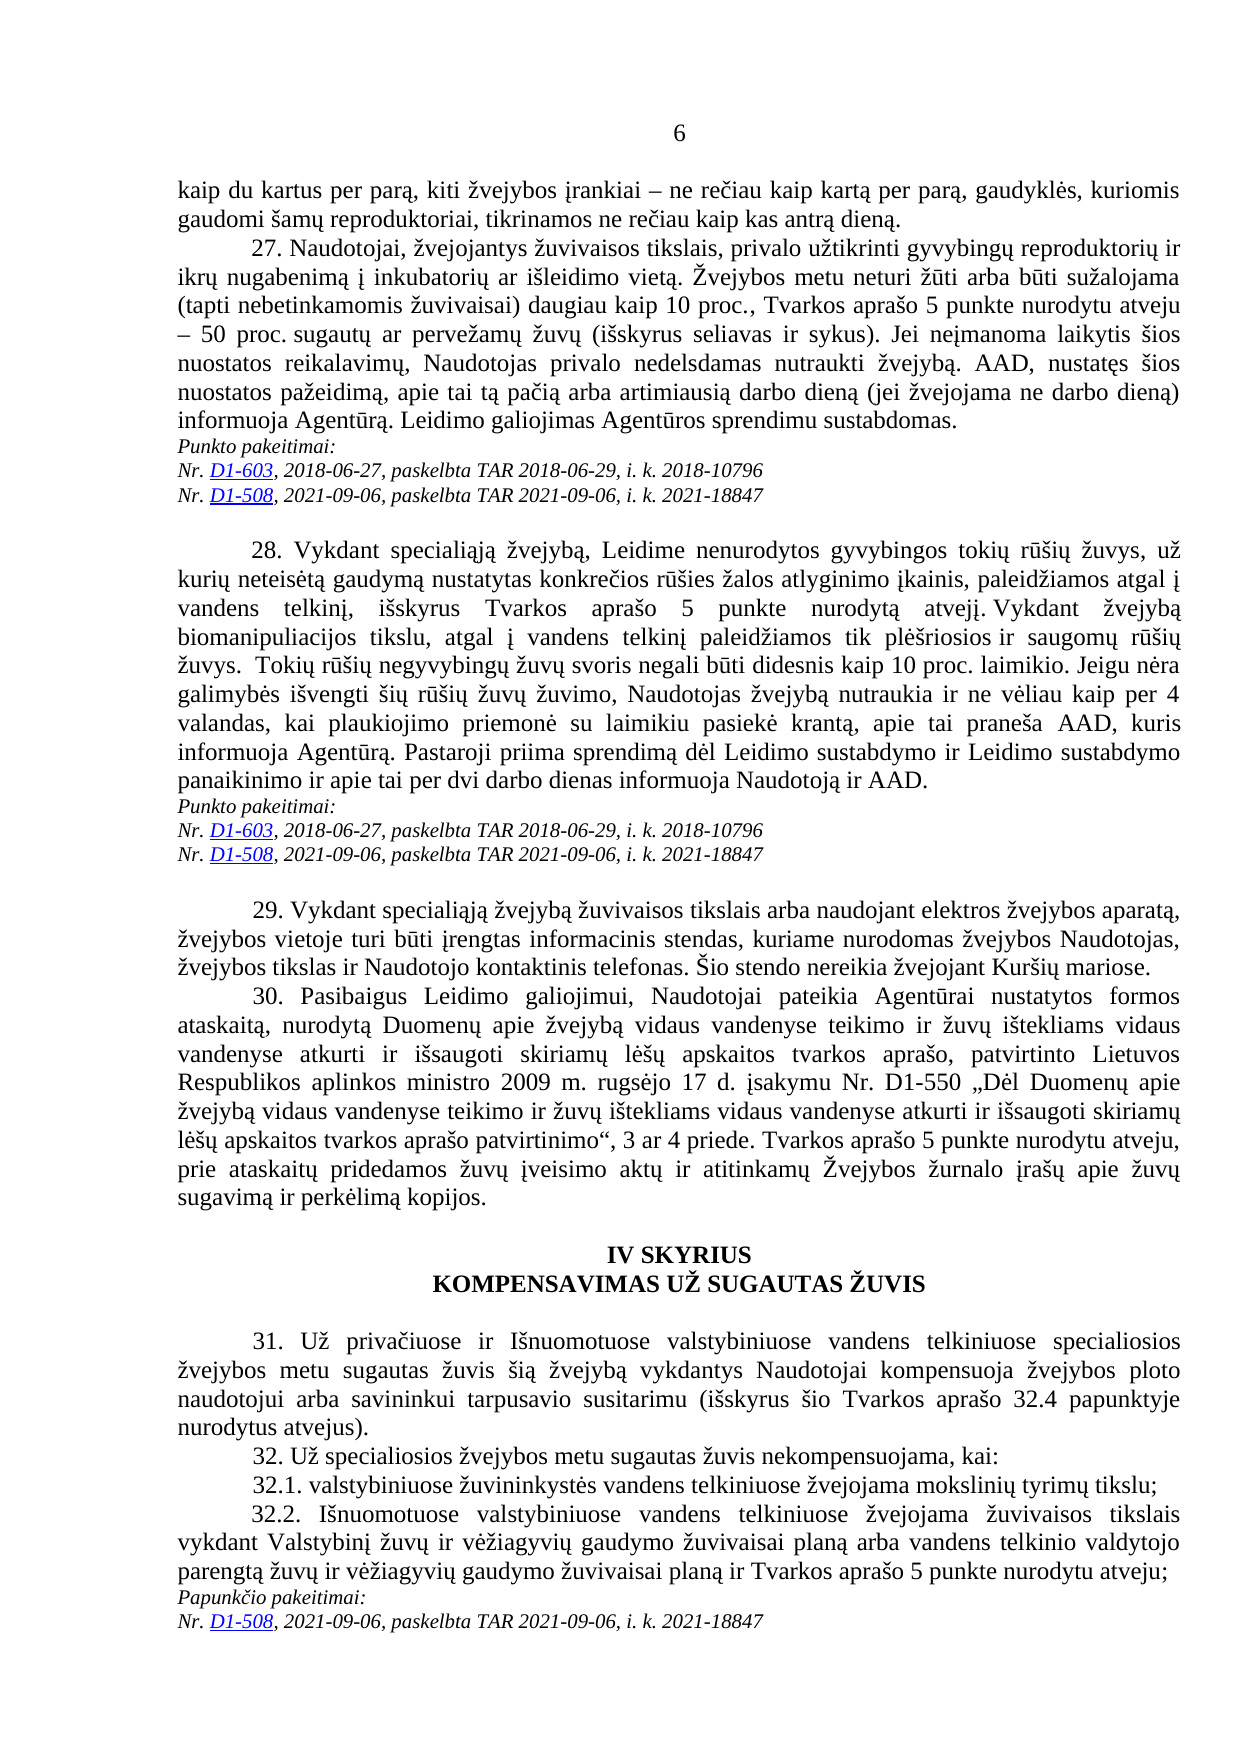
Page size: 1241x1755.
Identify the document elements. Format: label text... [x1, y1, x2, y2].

text Nr. D1-508, 2021-09-06, paskelbta TAR 2021-09-06, i. k. 2021-18847 [177, 1609, 1181, 1633]
text 32. už specialiosios žvejybos metu sugautas žuvis nekompensuojama, kai: [177, 1441, 1181, 1470]
text kaip du kartus per parą, kiti žvejybos įrankiai – ne rečiau kaip kartą per parą, gaudyklės, kuriomis gaudomi šamų reproduktoriai, tikrinamos ne rečiau kaip kas antrą dieną. [177, 176, 1181, 233]
text Nr. D1-603, 2018-06-27, paskelbta TAR 2018-06-29, i. k. 2018-10796 [177, 458, 1181, 482]
text 32.2. Išnuomotuose valstybiniuose vandens telkiniuose žvejojama žuvivaisos tikslais vykdant Valstybinį žuvų ir vėžiagyvių gaudymo žuvivaisai planą arba vandens telkinio valdytojo parengtą žuvų ir vėžiagyvių gaudymo žuvivaisai planą ir Tvarkos aprašo 5 punkte nurodytu atveju; [177, 1499, 1181, 1585]
text Papunkčio pakeitimai: [177, 1585, 1181, 1609]
text 27. Naudotojai, žvejojantys žuvivaisos tikslais, privalo užtikrinti gyvybingų reproduktorių ir ikrų nugabenimą į inkubatorių ar išleidimo vietą. Žvejybos metu neturi žūti arba būti sužalojama (tapti nebetinkamomis žuvivaisai) daugiau kaip 10 proc., Tvarkos aprašo 5 punkte nurodytu atveju – 50 proc. sugautų ar pervežamų žuvų (išskyrus seliavas ir sykus). Jei neįmanoma laikytis šios nuostatos reikalavimų, Naudotojas privalo nedelsdamas nutraukti žvejybą. AAD, nustatęs šios nuostatos pažeidimą, apie tai tą pačią arba artimiausią darbo dieną (jei žvejojama ne darbo dieną) informuoja Agentūrą. Leidimo galiojimas Agentūros sprendimu sustabdomas. [177, 233, 1181, 434]
text 32.1. valstybiniuose žuvininkystės vandens telkiniuose žvejojama mokslinių tyrimų tikslu; [177, 1470, 1181, 1499]
text Nr. D1-603, 2018-06-27, paskelbta TAR 2018-06-29, i. k. 2018-10796 [177, 818, 1181, 842]
text Nr. D1-508, 2021-09-06, paskelbta TAR 2021-09-06, i. k. 2021-18847 [177, 482, 1181, 507]
text 31. Už privačiuose ir Išnuomotuose valstybiniuose vandens telkiniuose specialiosios žvejybos metu sugautas žuvis šią žvejybą vykdantys Naudotojai kompensuoja žvejybos ploto naudotojui arba savininkui tarpusavio susitarimu (išskyrus šio Tvarkos aprašo 32.4 papunktyje nurodytus atvejus). [177, 1326, 1181, 1441]
text 28. Vykdant specialiąją žvejybą, Leidime nenurodytos gyvybingos tokių rūšių žuvys, už kurių neteisėtą gaudymą nustatytas konkrečios rūšies žalos atlyginimo įkainis, paleidžiamos atgal į vandens telkinį, išskyrus Tvarkos aprašo 5 punkte nurodytą atvejį. Vykdant žvejybą biomanipuliacijos tikslu, atgal į vandens telkinį paleidžiamos tik plėšriosios ir saugomų rūšių žuvys. Tokių rūšių negyvybingų žuvų svoris negali būti didesnis kaip 10 proc. laimikio. Jeigu nėra galimybės išvengti šių rūšių žuvų žuvimo, Naudotojas žvejybą nutraukia ir ne vėliau kaip per 4 valandas, kai plaukiojimo priemonė su laimikiu pasiekė krantą, apie tai praneša AAD, kuris informuoja Agentūrą. Pastaroji priima sprendimą dėl Leidimo sustabdymo ir Leidimo sustabdymo panaikinimo ir apie tai per dvi darbo dienas informuoja Naudotoją ir AAD. [177, 535, 1181, 794]
text IV SKYRIUS [177, 1240, 1181, 1269]
text 30. Pasibaigus Leidimo galiojimui, Naudotojai pateikia Agentūrai nustatytos formos ataskaitą, nurodytą Duomenų apie žvejybą vidaus vandenyse teikimo ir žuvų ištekliams vidaus vandenyse atkurti ir išsaugoti skiriamų lėšų apskaitos tvarkos aprašo, patvirtinto Lietuvos Respublikos aplinkos ministro 2009 m. rugsėjo 17 d. įsakymu Nr. D1-550 „Dėl Duomenų apie žvejybą vidaus vandenyse teikimo ir žuvų ištekliams vidaus vandenyse atkurti ir išsaugoti skiriamų lėšų apskaitos tvarkos aprašo patvirtinimo“, 3 ar 4 priede. Tvarkos aprašo 5 punkte nurodytu atveju, prie ataskaitų pridedamos žuvų įveisimo aktų ir atitinkamų Žvejybos žurnalo įrašų apie žuvų sugavimą ir perkėlimą kopijos. [177, 981, 1181, 1211]
text Punkto pakeitimai: [177, 434, 1181, 458]
text 29. Vykdant specialiąją žvejybą žuvivaisos tikslais arba naudojant elektros žvejybos aparatą, žvejybos vietoje turi būti įrengtas informacinis stendas, kuriame nurodomas žvejybos Naudotojas, žvejybos tikslas ir Naudotojo kontaktinis telefonas. Šio stendo nereikia žvejojant Kuršių mariose. [177, 895, 1181, 981]
text Punkto pakeitimai: [177, 794, 1181, 818]
text Nr. D1-508, 2021-09-06, paskelbta TAR 2021-09-06, i. k. 2021-18847 [177, 842, 1181, 866]
text Kompensavimas už sugautas žuvis [177, 1269, 1181, 1297]
